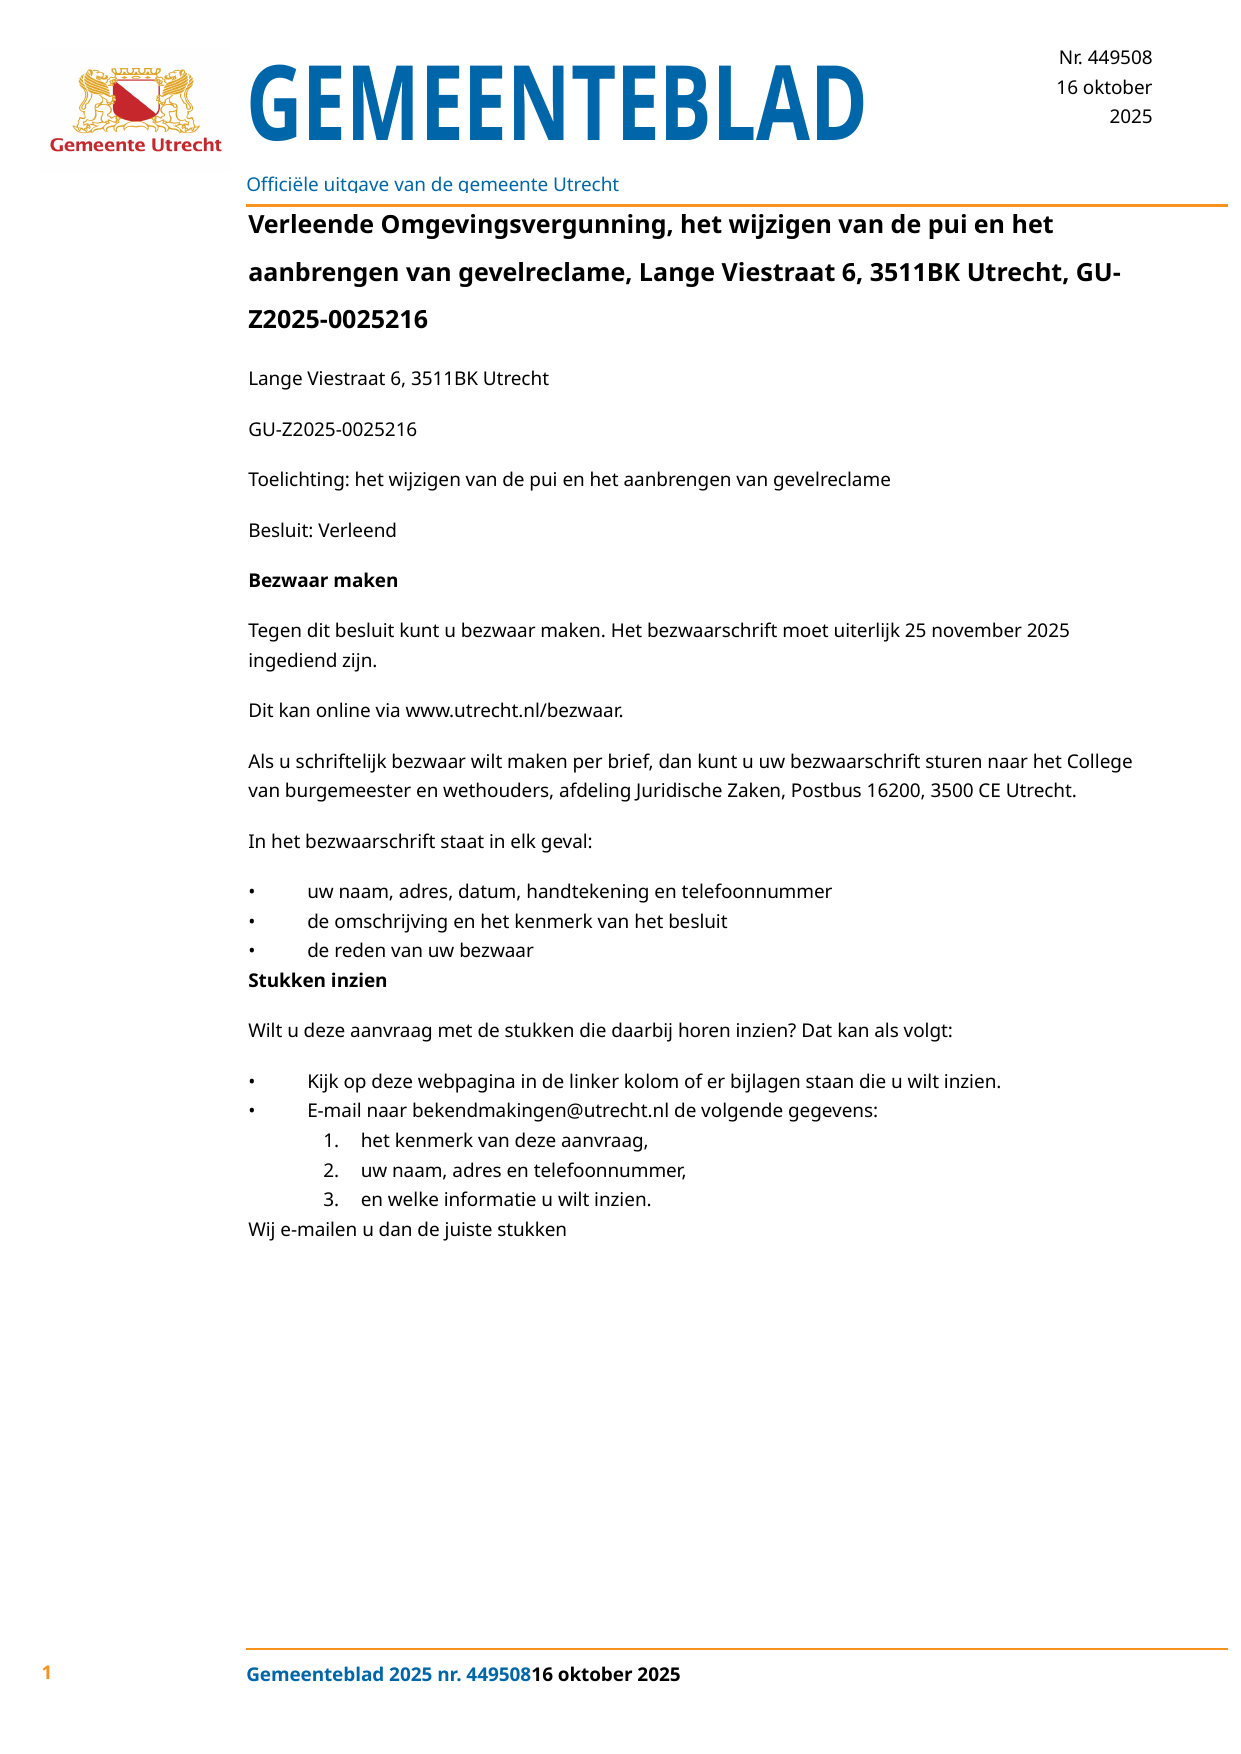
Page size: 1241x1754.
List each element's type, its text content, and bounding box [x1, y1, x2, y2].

list E-mail naar bekendmakingen@utrecht.nl de volgende gegevens: [248, 1098, 1152, 1123]
text In het bezwaarschrift staat in elk geval: [248, 828, 1152, 854]
list uw naam, adres, datum, handtekening en telefoonnummer [248, 878, 1152, 904]
list het kenmerk van deze aanvraag, [323, 1127, 1152, 1153]
text Besluit: Verleend [248, 517, 1152, 542]
text Wij e-mailen u dan de juiste stukken [248, 1216, 1152, 1242]
text Bezwaar maken [248, 567, 1152, 593]
list uw naam, adres en telefoonnummer, [323, 1157, 1152, 1182]
text Als u schriftelijk bezwaar wilt maken per brief, dan kunt u uw bezwaarschrift sturen naar het College van burgemeester en wethouders, afdeling Juridische Zaken, Postbus 16200, 3500 CE Utrecht. [248, 748, 1152, 803]
text Tegen dit besluit kunt u bezwaar maken. Het bezwaarschrift moet uiterlijk 25 november 2025 ingediend zijn. [248, 618, 1152, 673]
picture [41, 47, 231, 172]
text Toelichting: het wijzigen van de pui en het aanbrengen van gevelreclame [248, 466, 1152, 492]
text Stukken inzien [248, 967, 1152, 993]
text GU-Z2025-0025216 [248, 416, 1152, 442]
text Wilt u deze aanvraag met de stukken die daarbij horen inzien? Dat kan als volgt: [248, 1018, 1152, 1043]
list Kijk op deze webpagina in de linker kolom of er bijlagen staan die u wilt inzien. [248, 1068, 1152, 1094]
list de reden van uw bezwaar [248, 938, 1152, 963]
list en welke informatie u wilt inzien. [323, 1186, 1152, 1212]
list de omschrijving en het kenmerk van het besluit [248, 908, 1152, 934]
text Lange Viestraat 6, 3511BK Utrecht [248, 366, 1152, 391]
text Dit kan online via www.utrecht.nl/bezwaar. [248, 698, 1152, 723]
text Verleende Omgevingsvergunning, het wijzigen van de pui en het aanbrengen van gevelreclame, Lange Viestraat 6, 3511BK Utrecht, GU-Z2025-0025216 [248, 207, 1152, 336]
